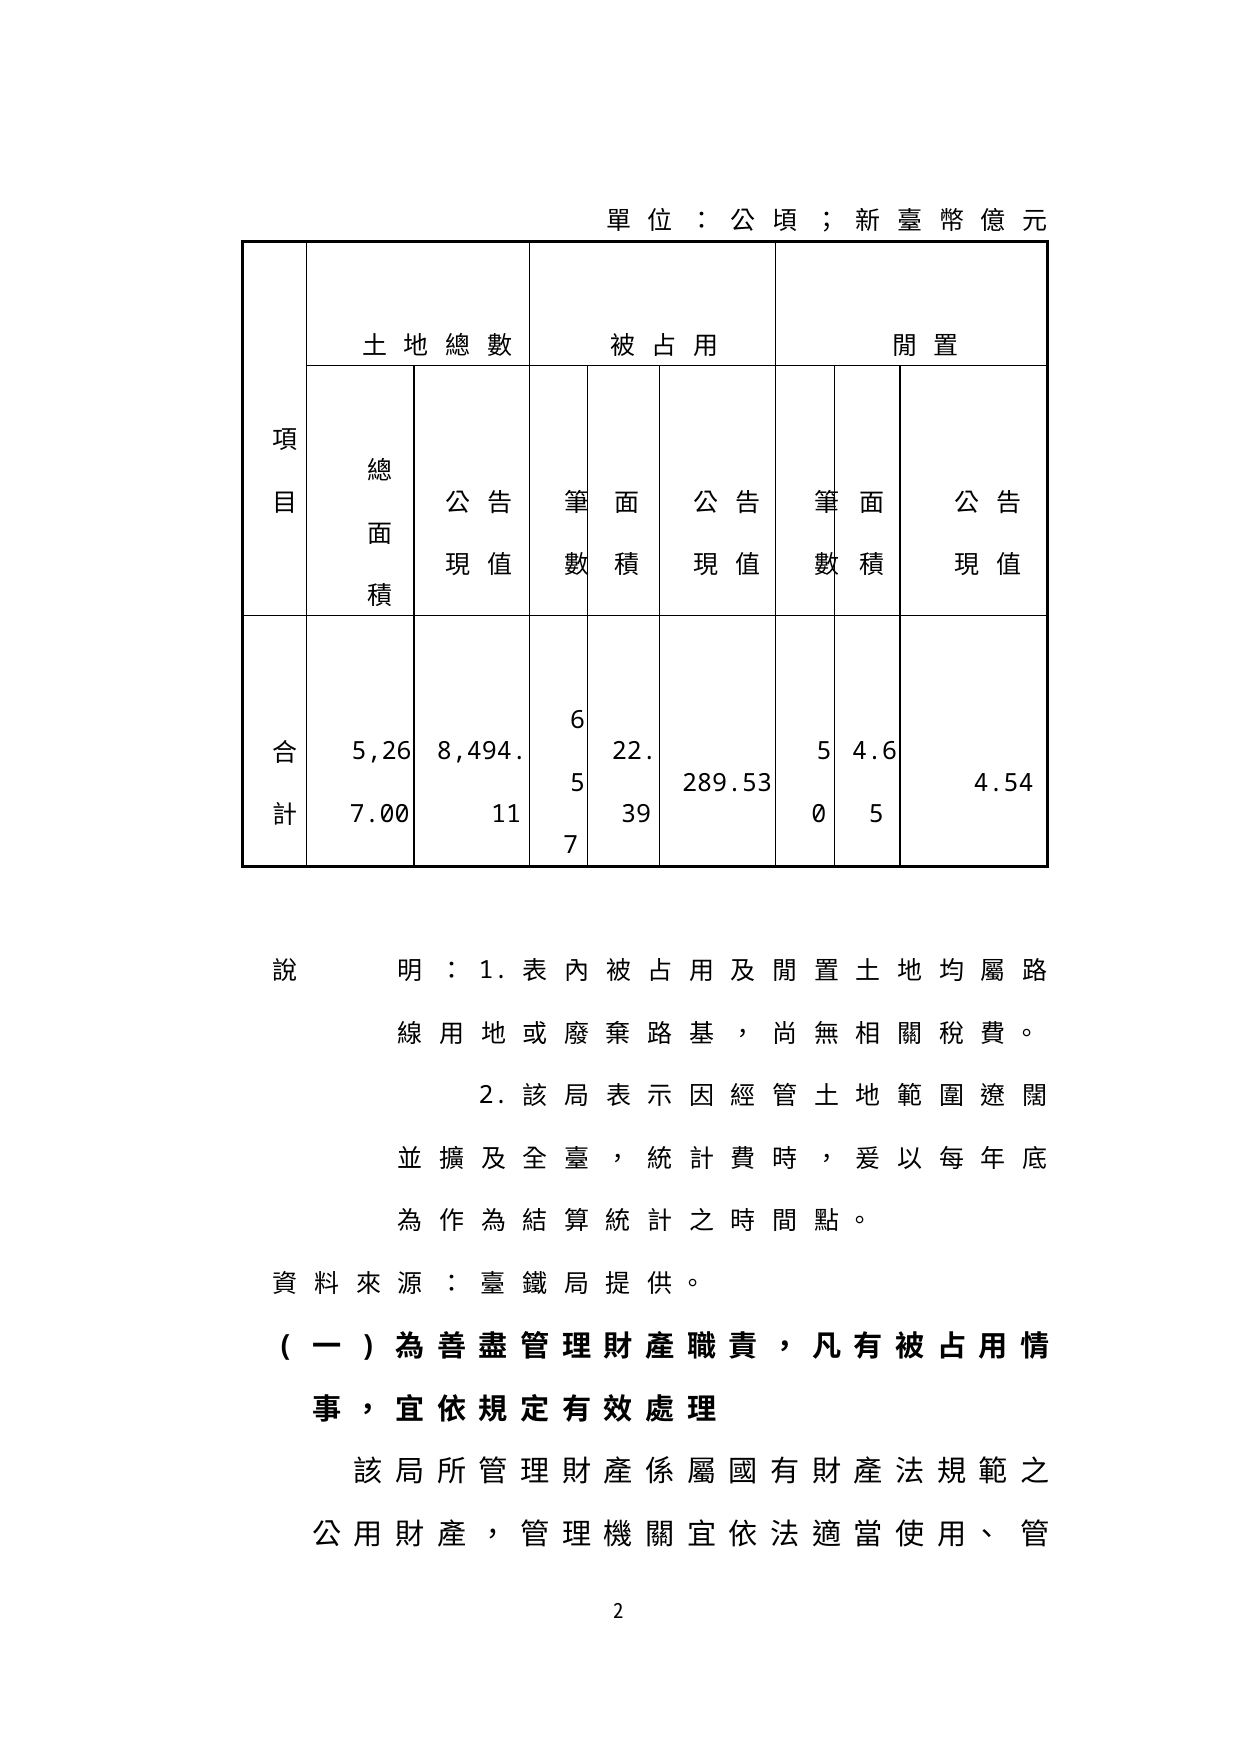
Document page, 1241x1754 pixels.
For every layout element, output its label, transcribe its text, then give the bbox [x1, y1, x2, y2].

table_cell 筆數 [530, 366, 587, 615]
text (一)為善盡管理財產職責，凡有被占用情事，宜依規定有效處理 [240, 1302, 1056, 1427]
text 資料來源：臺鐵局提供。 [236, 1240, 1056, 1302]
text 說 明：1.表內被占用及閒置土地均屬路線用地或廢棄路基，尚無相關稅費。 [236, 927, 1056, 1052]
table_cell 面積 [588, 366, 659, 615]
table_cell 4.54 [901, 616, 1046, 865]
table_cell 289.53 [660, 616, 775, 865]
table_header 土地總數 [307, 243, 529, 365]
table_cell 8,494.11 [415, 616, 529, 865]
table_cell 50 [776, 616, 834, 865]
table_cell 公告現值 [415, 366, 529, 615]
table_cell 公告現值 [901, 366, 1046, 615]
table_cell 5,267.00 [307, 616, 413, 865]
table_cell 總面積 [307, 366, 413, 615]
table_cell 4.65 [835, 616, 899, 865]
table_cell 22.39 [588, 616, 659, 865]
text 2.該局表示因經管土地範圍遼闊並擴及全臺，統計費時，爰以每年底為作為結算統計之時間點。 [236, 1052, 1056, 1240]
text 單位：公頃；新臺幣億元 [181, 177, 1056, 240]
table_header 閒置 [776, 243, 1046, 365]
table_header 項目 [244, 243, 306, 615]
table_cell 面積 [835, 366, 899, 615]
table_cell 公告現值 [660, 366, 775, 615]
table_header 被占用 [530, 243, 775, 365]
table_cell 筆數 [776, 366, 834, 615]
text 該局所管理財產係屬國有財產法規範之公用財產，管理機關宜依法適當使用、管 [269, 1427, 1056, 1552]
table_cell 657 [530, 616, 587, 865]
table_cell 合計 [244, 616, 306, 865]
